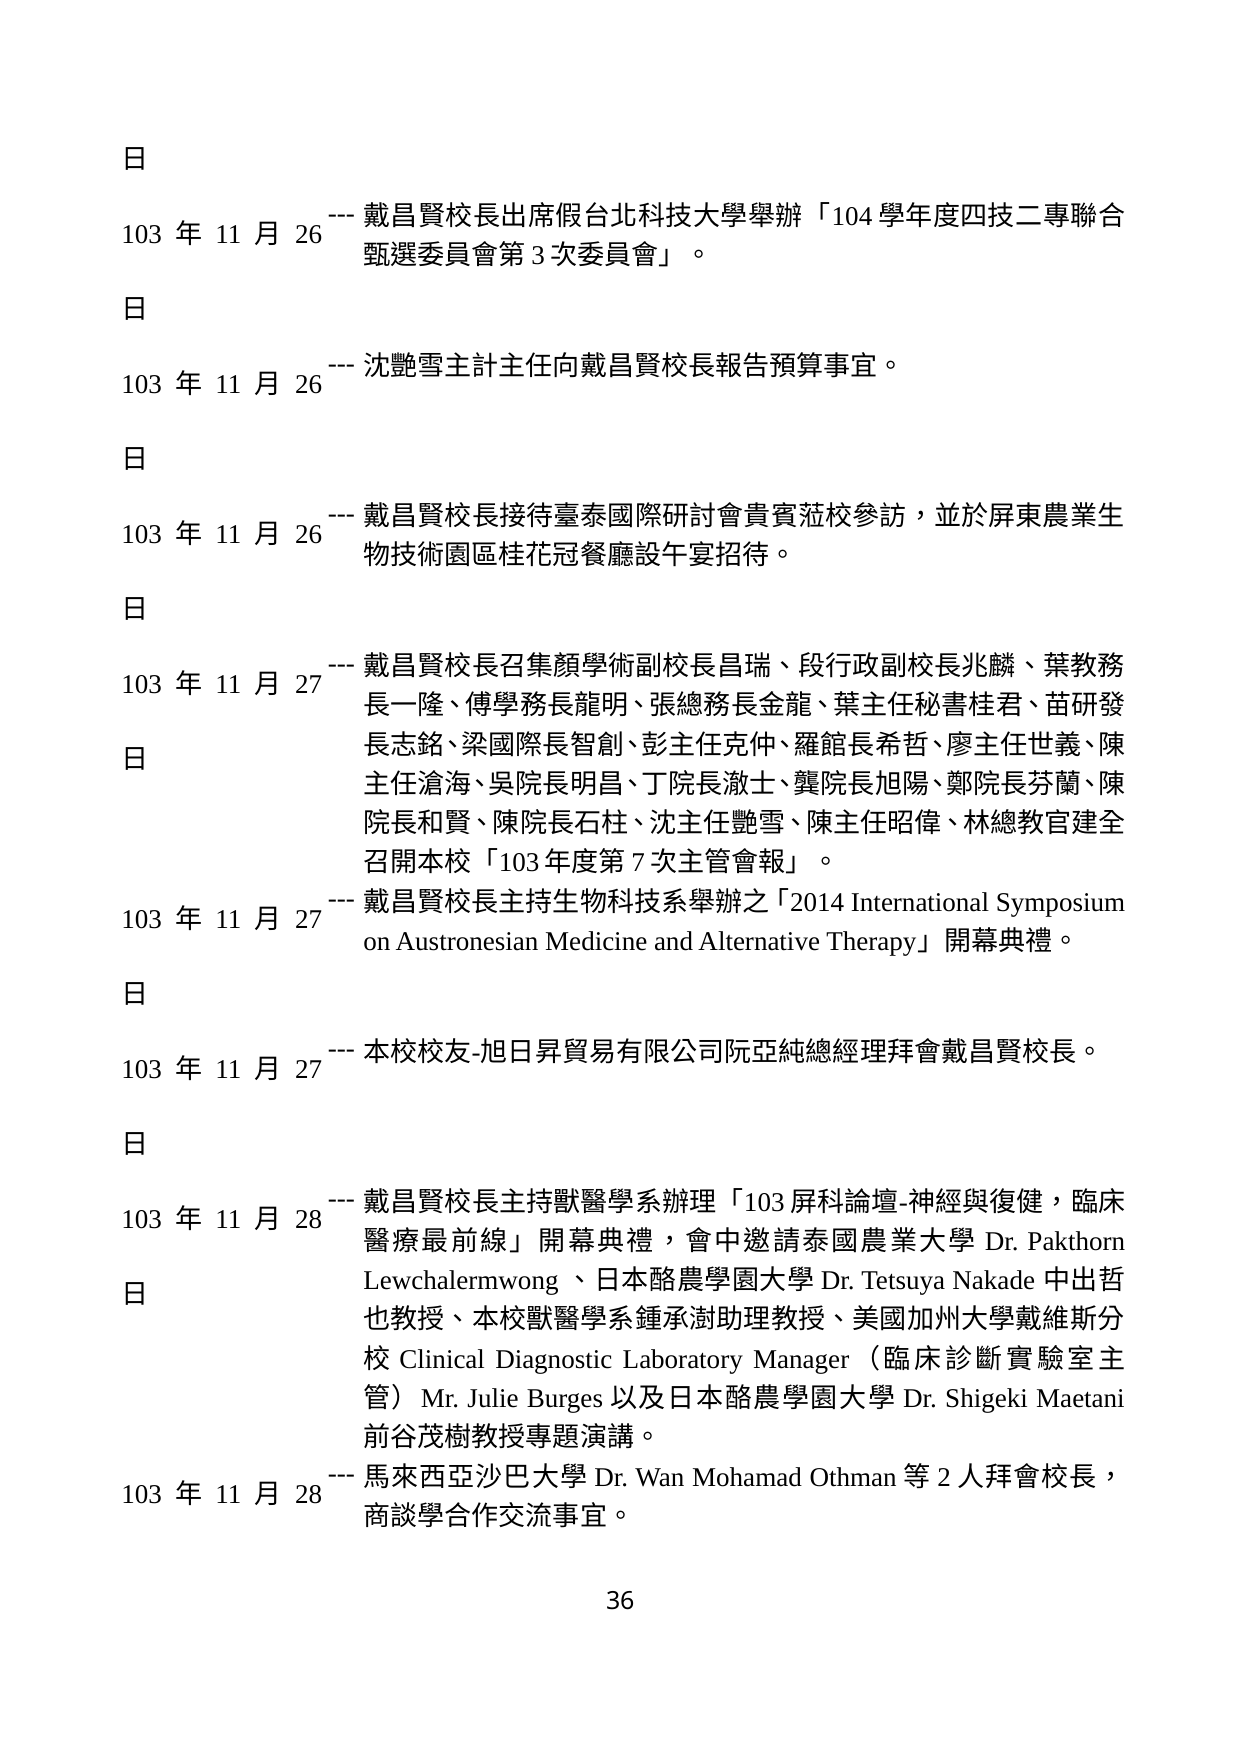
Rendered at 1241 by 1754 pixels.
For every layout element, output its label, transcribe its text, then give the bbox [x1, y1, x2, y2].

table_cell 103年11月28 [118, 1455, 325, 1533]
table_cell --- [325, 644, 360, 880]
table_cell 103年11月26日 [118, 194, 325, 344]
table_cell --- [325, 344, 360, 494]
table_cell 馬來西亞沙巴大學Dr. Wan Mohamad Othman等2人拜會校長，商談學合作交流事宜。 [360, 1455, 1128, 1533]
table_cell 103年11月26日 [118, 344, 325, 494]
table_cell 本校校友-旭日昇貿易有限公司阮亞純總經理拜會戴昌賢校長。 [360, 1030, 1128, 1180]
table_cell 戴昌賢校長主持生物科技系舉辦之「2014 International Symposium on Austronesian Medicine and Alternative Therapy」開幕典禮。 [360, 880, 1128, 1030]
table_cell 103年11月26日 [118, 494, 325, 644]
table_cell 戴昌賢校長召集顏學術副校長昌瑞、段行政副校長兆麟、葉教務長一隆、傅學務長龍明、張總務長金龍、葉主任秘書桂君、苗研發長志銘、梁國際長智創、彭主任克仲、羅館長希哲、廖主任世義、陳主任滄海、吳院長明昌、丁院長澈士、龔院長旭陽、鄭院長芬蘭、陳院長和賢、陳院長石柱、沈主任艷雪、陳主任昭偉、林總教官建全召開本校「103年度第7次主管會報」。 [360, 644, 1128, 880]
table_cell 103年11月27日 [118, 1030, 325, 1180]
table_cell 戴昌賢校長出席假台北科技大學舉辦「104學年度四技二專聯合甄選委員會第3次委員會」。 [360, 194, 1128, 344]
table_cell --- [325, 880, 360, 1030]
table_cell 103年11月27日 [118, 880, 325, 1030]
table_cell [360, 119, 1128, 194]
table_cell 103年11月28日 [118, 1180, 325, 1454]
table_cell 103年11月27日 [118, 644, 325, 880]
table_cell --- [325, 494, 360, 644]
table_cell --- [325, 194, 360, 344]
table_cell --- [325, 1180, 360, 1454]
table_cell 戴昌賢校長接待臺泰國際研討會貴賓蒞校參訪，並於屏東農業生物技術園區桂花冠餐廳設午宴招待。 [360, 494, 1128, 644]
table_cell 日 [118, 119, 325, 194]
table_cell --- [325, 119, 360, 194]
table_cell --- [325, 1030, 360, 1180]
table_cell 戴昌賢校長主持獸醫學系辦理「103屏科論壇-神經與復健，臨床醫療最前線」開幕典禮，會中邀請泰國農業大學Dr. Pakthorn Lewchalermwong 、日本酪農學園大學Dr. Tetsuya Nakade 中出哲也教授、本校獸醫學系鍾承澍助理教授、美國加州大學戴維斯分校Clinical Diagnostic Laboratory Manager（臨床診斷實驗室主管）Mr. Julie Burges以及日本酪農學園大學Dr. Shigeki Maetani 前谷茂樹教授專題演講。 [360, 1180, 1128, 1454]
table_cell 沈艷雪主計主任向戴昌賢校長報告預算事宜。 [360, 344, 1128, 494]
table_cell --- [325, 1455, 360, 1533]
